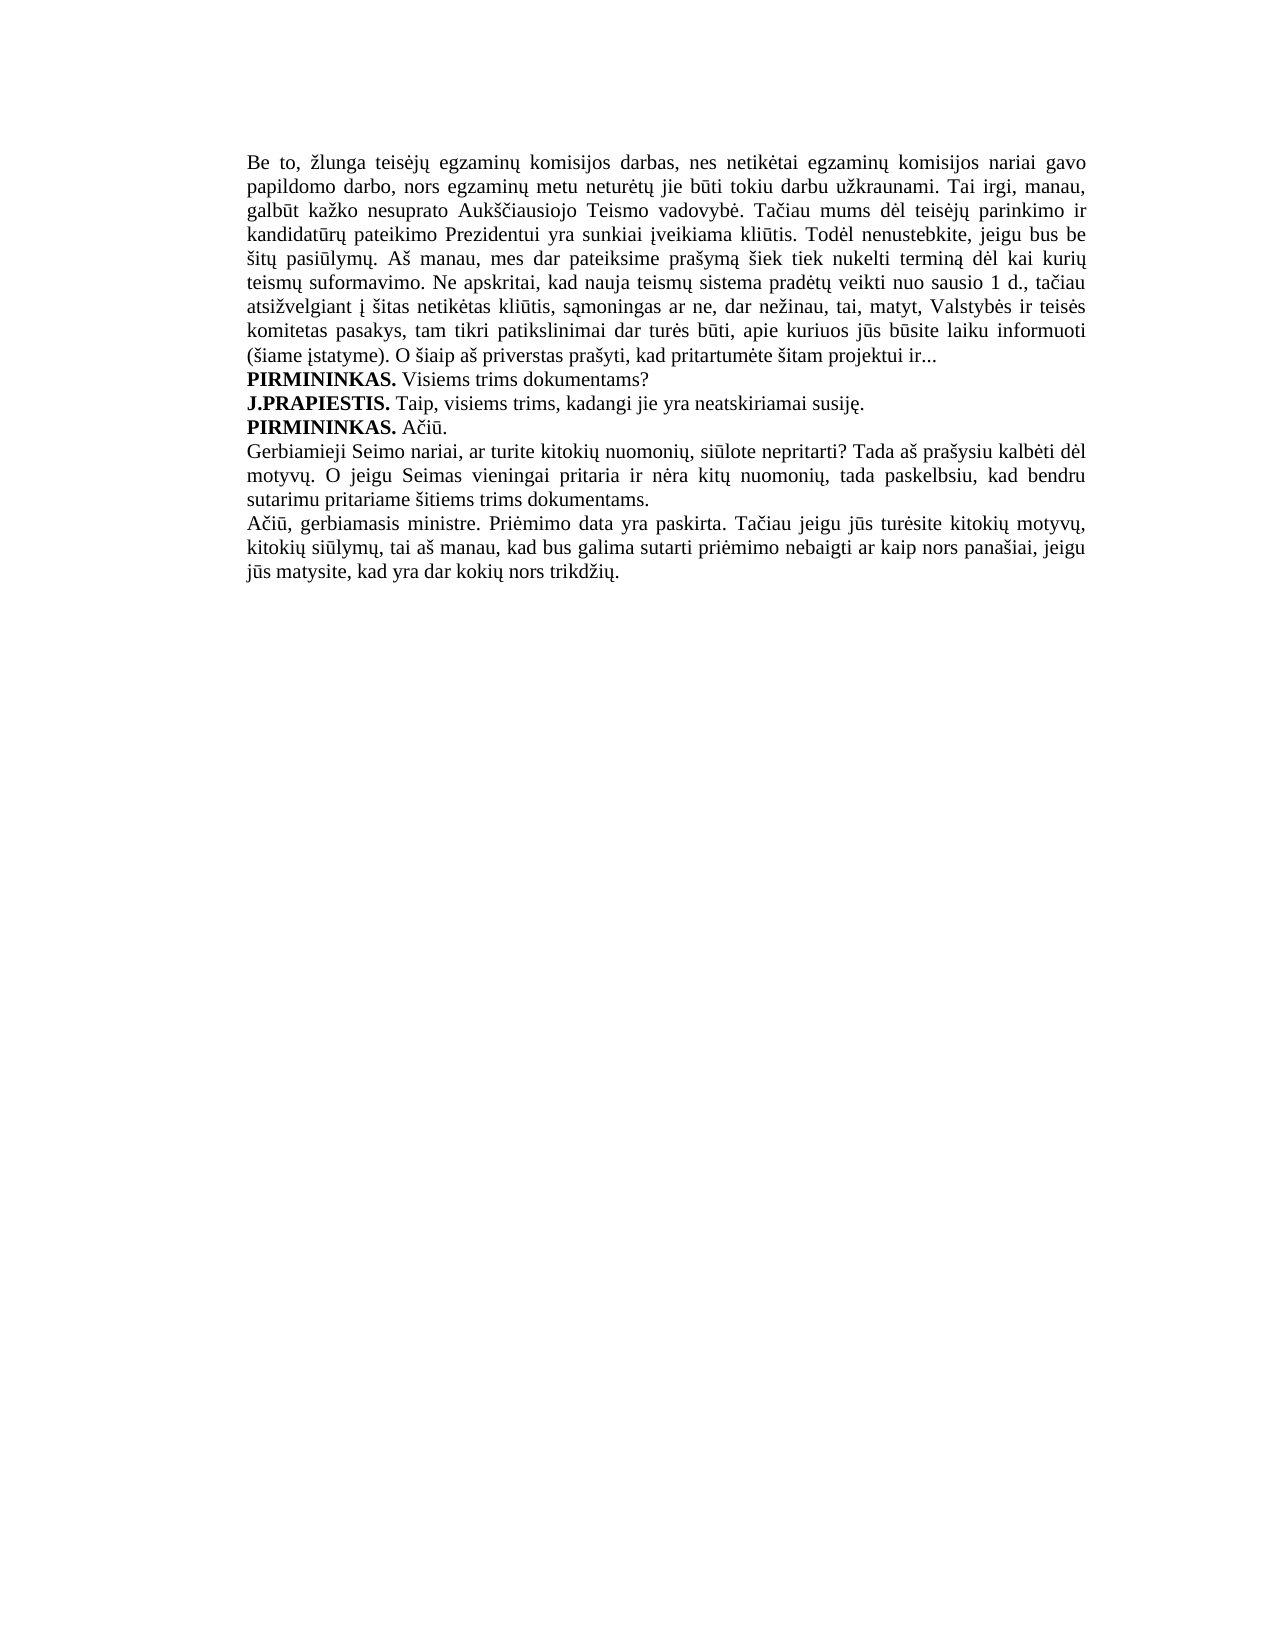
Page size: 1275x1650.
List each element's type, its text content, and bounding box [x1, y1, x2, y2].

text Gerbiamieji Seimo nariai, ar turite kitokių nuomonių, siūlote nepritarti? Tada aš prašysiu kalbėti dėl motyvų. O jeigu Seimas vieningai pritaria ir nėra kitų nuomonių, tada paskelbsiu, kad bendru sutarimu pritariame šitiems trims dokumentams. [247, 439, 1087, 511]
text PIRMININKAS. Ačiū. [247, 415, 1087, 439]
text PIRMININKAS. Visiems trims dokumentams? [247, 367, 1087, 391]
text Ačiū, gerbiamasis ministre. Priėmimo data yra paskirta. Tačiau jeigu jūs turėsite kitokių motyvų, kitokių siūlymų, tai aš manau, kad bus galima sutarti priėmimo nebaigti ar kaip nors panašiai, jeigu jūs matysite, kad yra dar kokių nors trikdžių. [247, 511, 1087, 583]
text J.PRAPIESTIS. Taip, visiems trims, kadangi jie yra neatskiriamai susiję. [247, 391, 1087, 415]
text Be to, žlunga teisėjų egzaminų komisijos darbas, nes netikėtai egzaminų komisijos nariai gavo papildomo darbo, nors egzaminų metu neturėtų jie būti tokiu darbu užkraunami. Tai irgi, manau, galbūt kažko nesuprato Aukščiausiojo Teismo vadovybė. Tačiau mums dėl teisėjų parinkimo ir kandidatūrų pateikimo Prezidentui yra sunkiai įveikiama kliūtis. Todėl nenustebkite, jeigu bus be šitų pasiūlymų. Aš manau, mes dar pateiksime prašymą šiek tiek nukelti terminą dėl kai kurių teismų suformavimo. Ne apskritai, kad nauja teismų sistema pradėtų veikti nuo sausio 1 d., tačiau atsižvelgiant į šitas netikėtas kliūtis, sąmoningas ar ne, dar nežinau, tai, matyt, Valstybės ir teisės komitetas pasakys, tam tikri patikslinimai dar turės būti, apie kuriuos jūs būsite laiku informuoti (šiame įstatyme). O šiaip aš priverstas prašyti, kad pritartumėte šitam projektui ir... [247, 150, 1087, 367]
